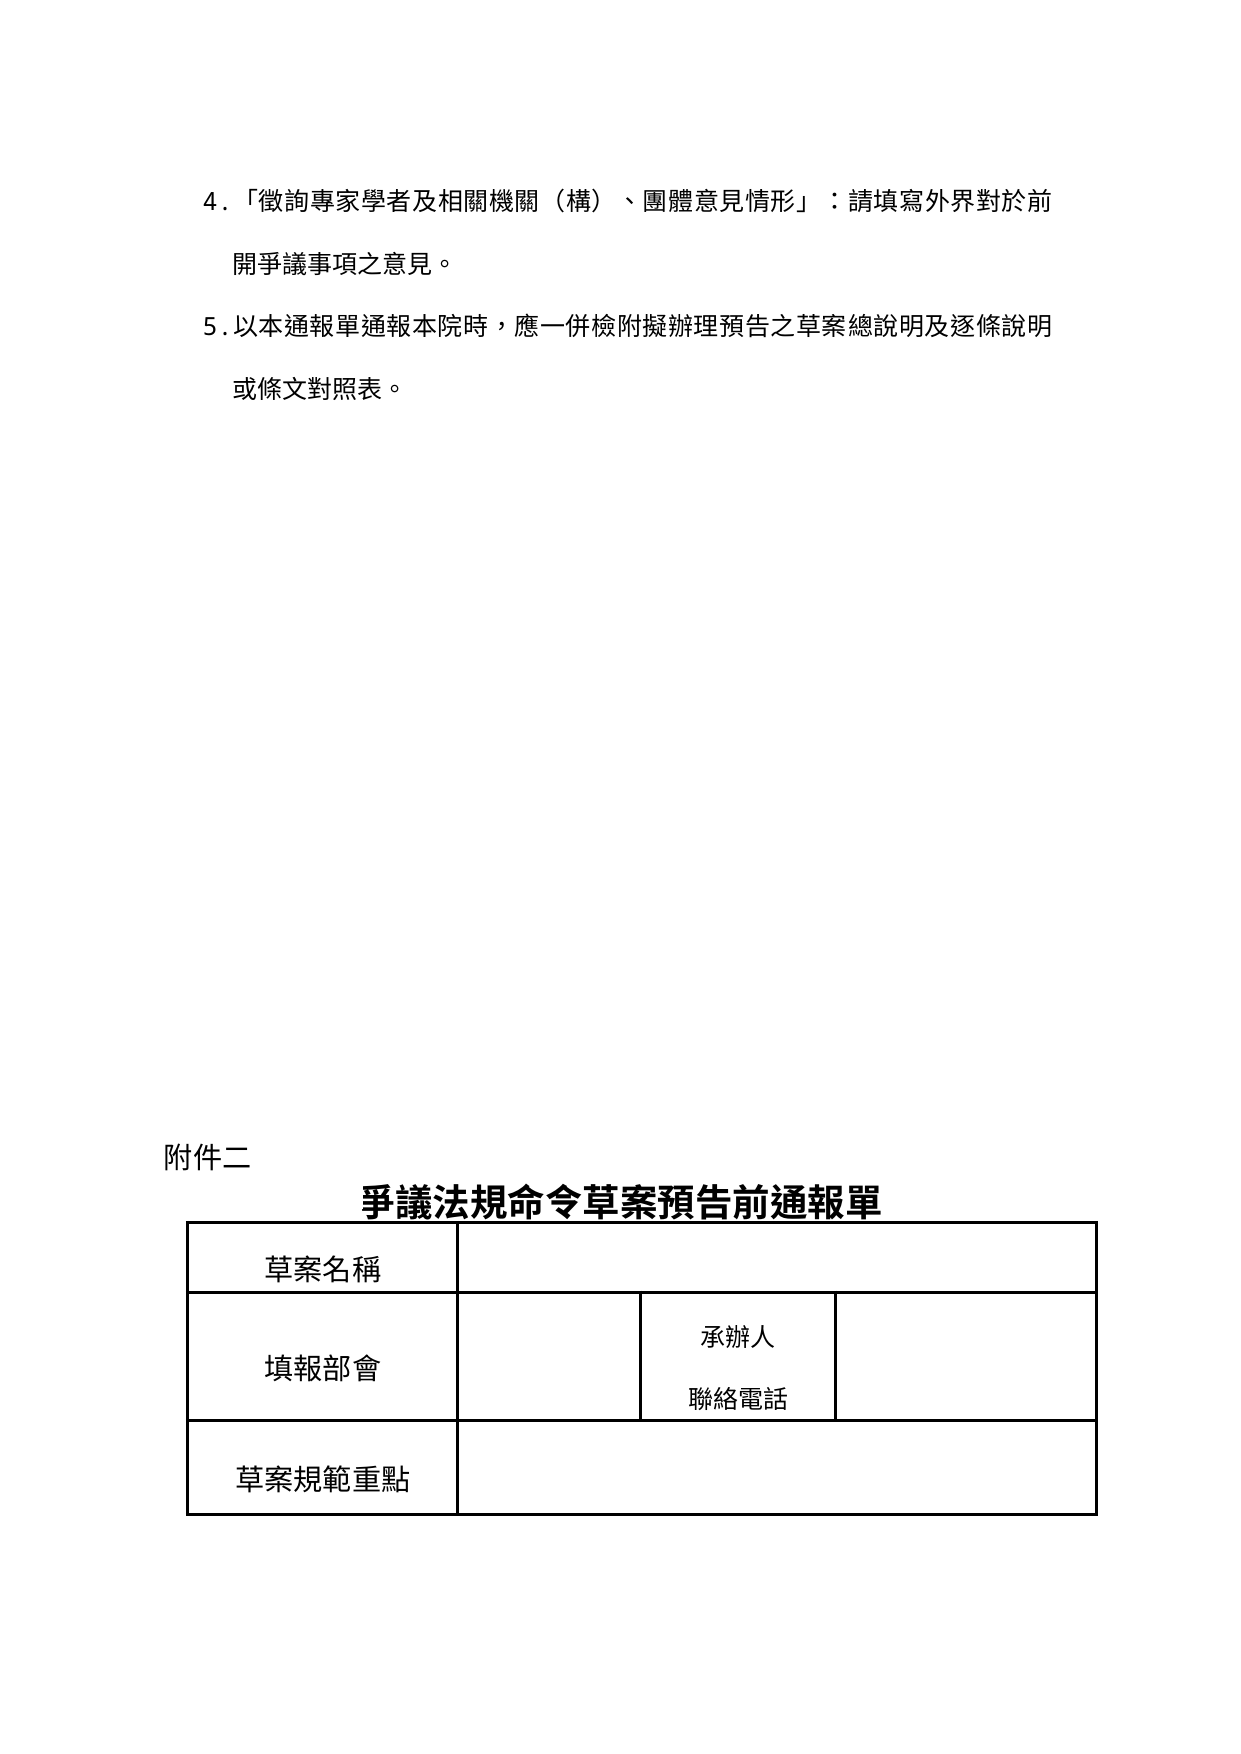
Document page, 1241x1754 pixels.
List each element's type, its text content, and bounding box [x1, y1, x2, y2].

table_cell 承辦人 聯絡電話 [642, 1294, 834, 1419]
table_header 草案名稱 [189, 1224, 456, 1291]
table_header 草案名稱 [149, 1127, 363, 1209]
text 5.以本通報單通報本院時，應一併檢附擬辦理預告之草案總說明及逐條說明或條文對照表。 [202, 283, 1053, 408]
text 4.「徵詢專家學者及相關機關（構）、團體意見情形」：請填寫外界對於前開爭議事項之意見。 [202, 158, 1053, 283]
table_cell 草案規範重點 [189, 1422, 456, 1513]
text 爭議法規命令草案預告前通報單 [187, 1158, 1053, 1221]
table_cell 填報部會 [189, 1294, 456, 1419]
table_cell [837, 1294, 1095, 1419]
table_header [459, 1224, 1095, 1291]
table_cell [459, 1422, 1095, 1513]
table_cell [459, 1294, 639, 1419]
